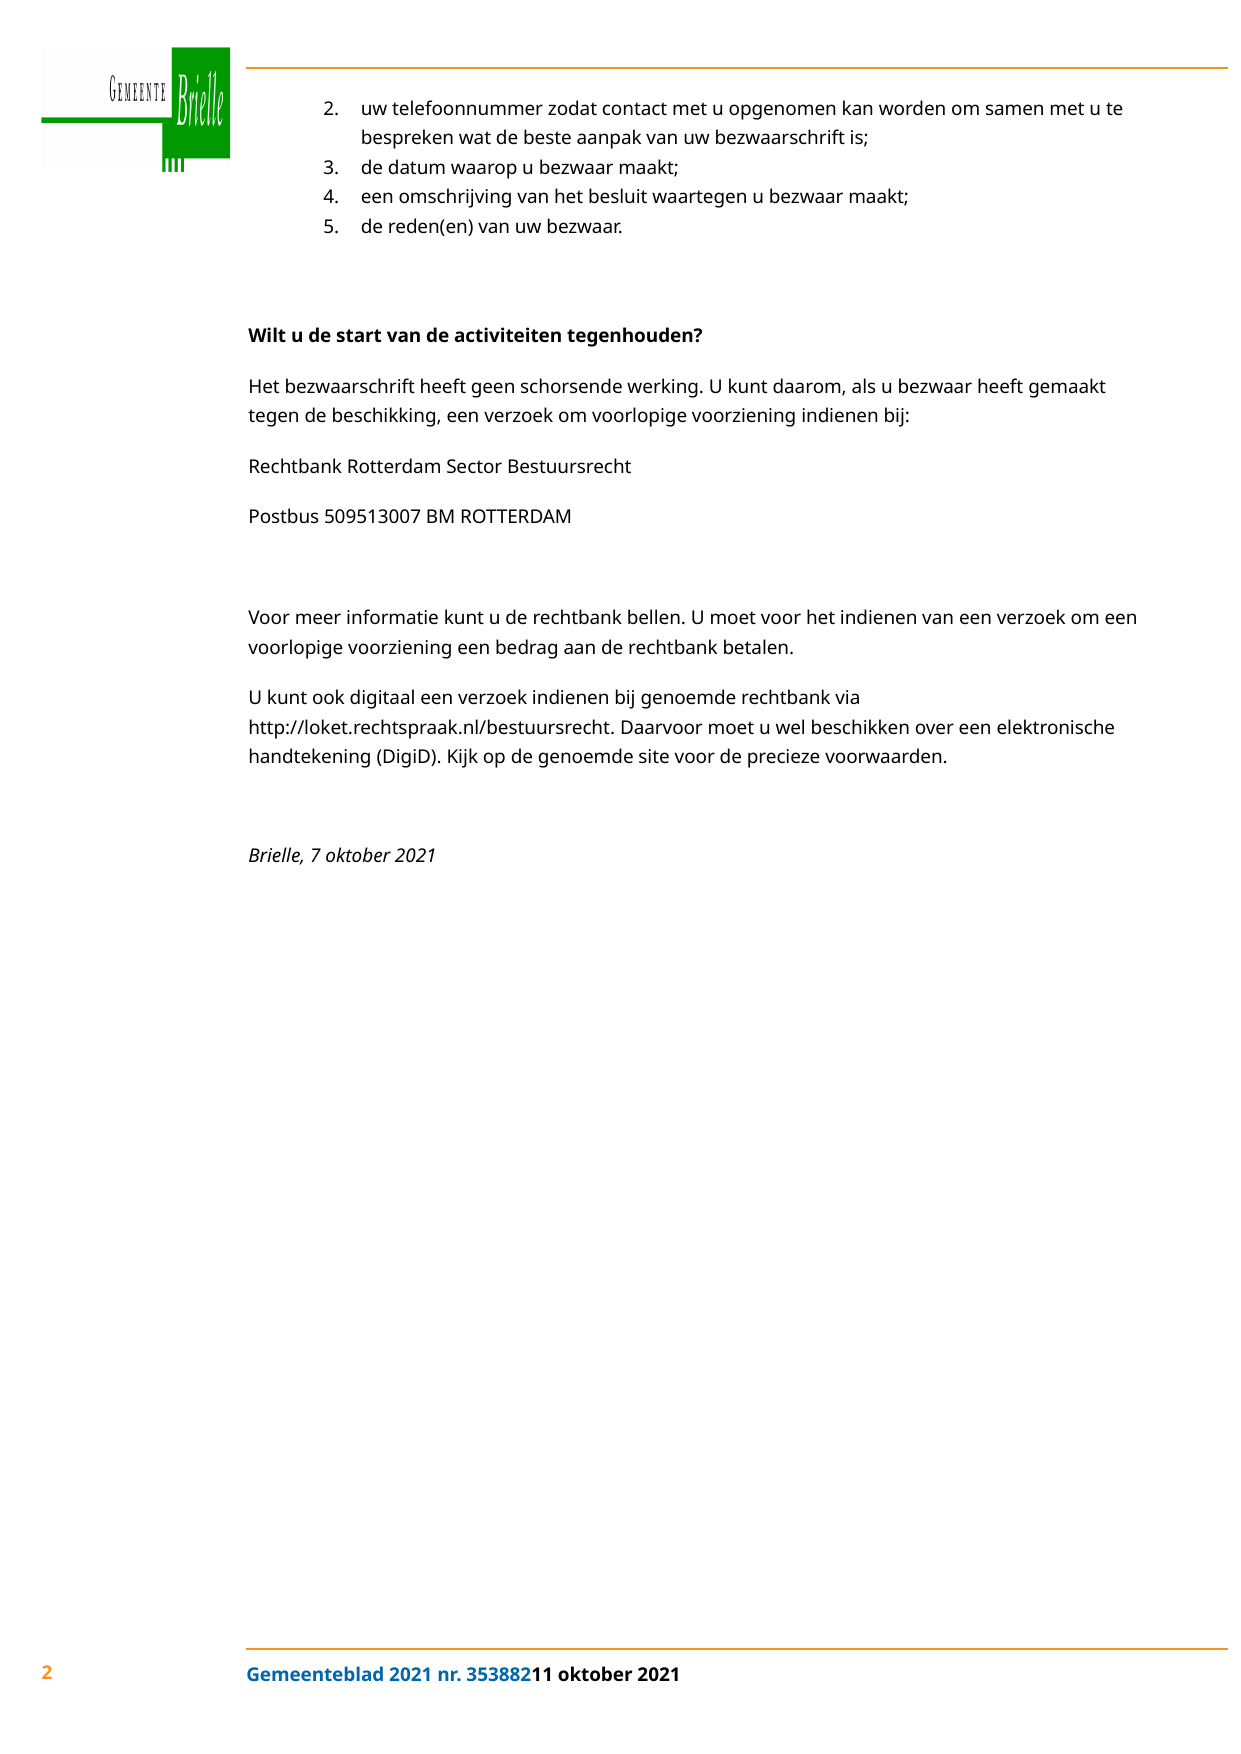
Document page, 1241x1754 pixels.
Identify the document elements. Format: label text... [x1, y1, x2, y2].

list de datum waarop u bezwaar maakt; [323, 154, 1152, 180]
text Brielle, 7 oktober 2021 [248, 842, 1152, 867]
list een omschrijving van het besluit waartegen u bezwaar maakt; [323, 183, 1152, 209]
text Wilt u de start van de activiteiten tegenhouden? [248, 323, 1152, 348]
list uw telefoonnummer zodat contact met u opgenomen kan worden om samen met u te bespreken wat de beste aanpak van uw bezwaarschrift is; [323, 95, 1152, 150]
text U kunt ook digitaal een verzoek indienen bij genoemde rechtbank via http://loket.rechtspraak.nl/bestuursrecht. Daarvoor moet u wel beschikken over een elektronische handtekening (DigiD). Kijk op de genoemde site voor de precieze voorwaarden. [248, 684, 1152, 769]
text Het bezwaarschrift heeft geen schorsende werking. U kunt daarom, als u bezwaar heeft gemaakt tegen de beschikking, een verzoek om voorlopige voorziening indienen bij: [248, 373, 1152, 428]
picture [41, 47, 231, 172]
text Voor meer informatie kunt u de rechtbank bellen. U moet voor het indienen van een verzoek om een voorlopige voorziening een bedrag aan de rechtbank betalen. [248, 604, 1152, 660]
text Rechtbank Rotterdam Sector Bestuursrecht [248, 453, 1152, 479]
text Postbus 509513007 BM ROTTERDAM [248, 503, 1152, 529]
list de reden(en) van uw bezwaar. [323, 213, 1152, 239]
